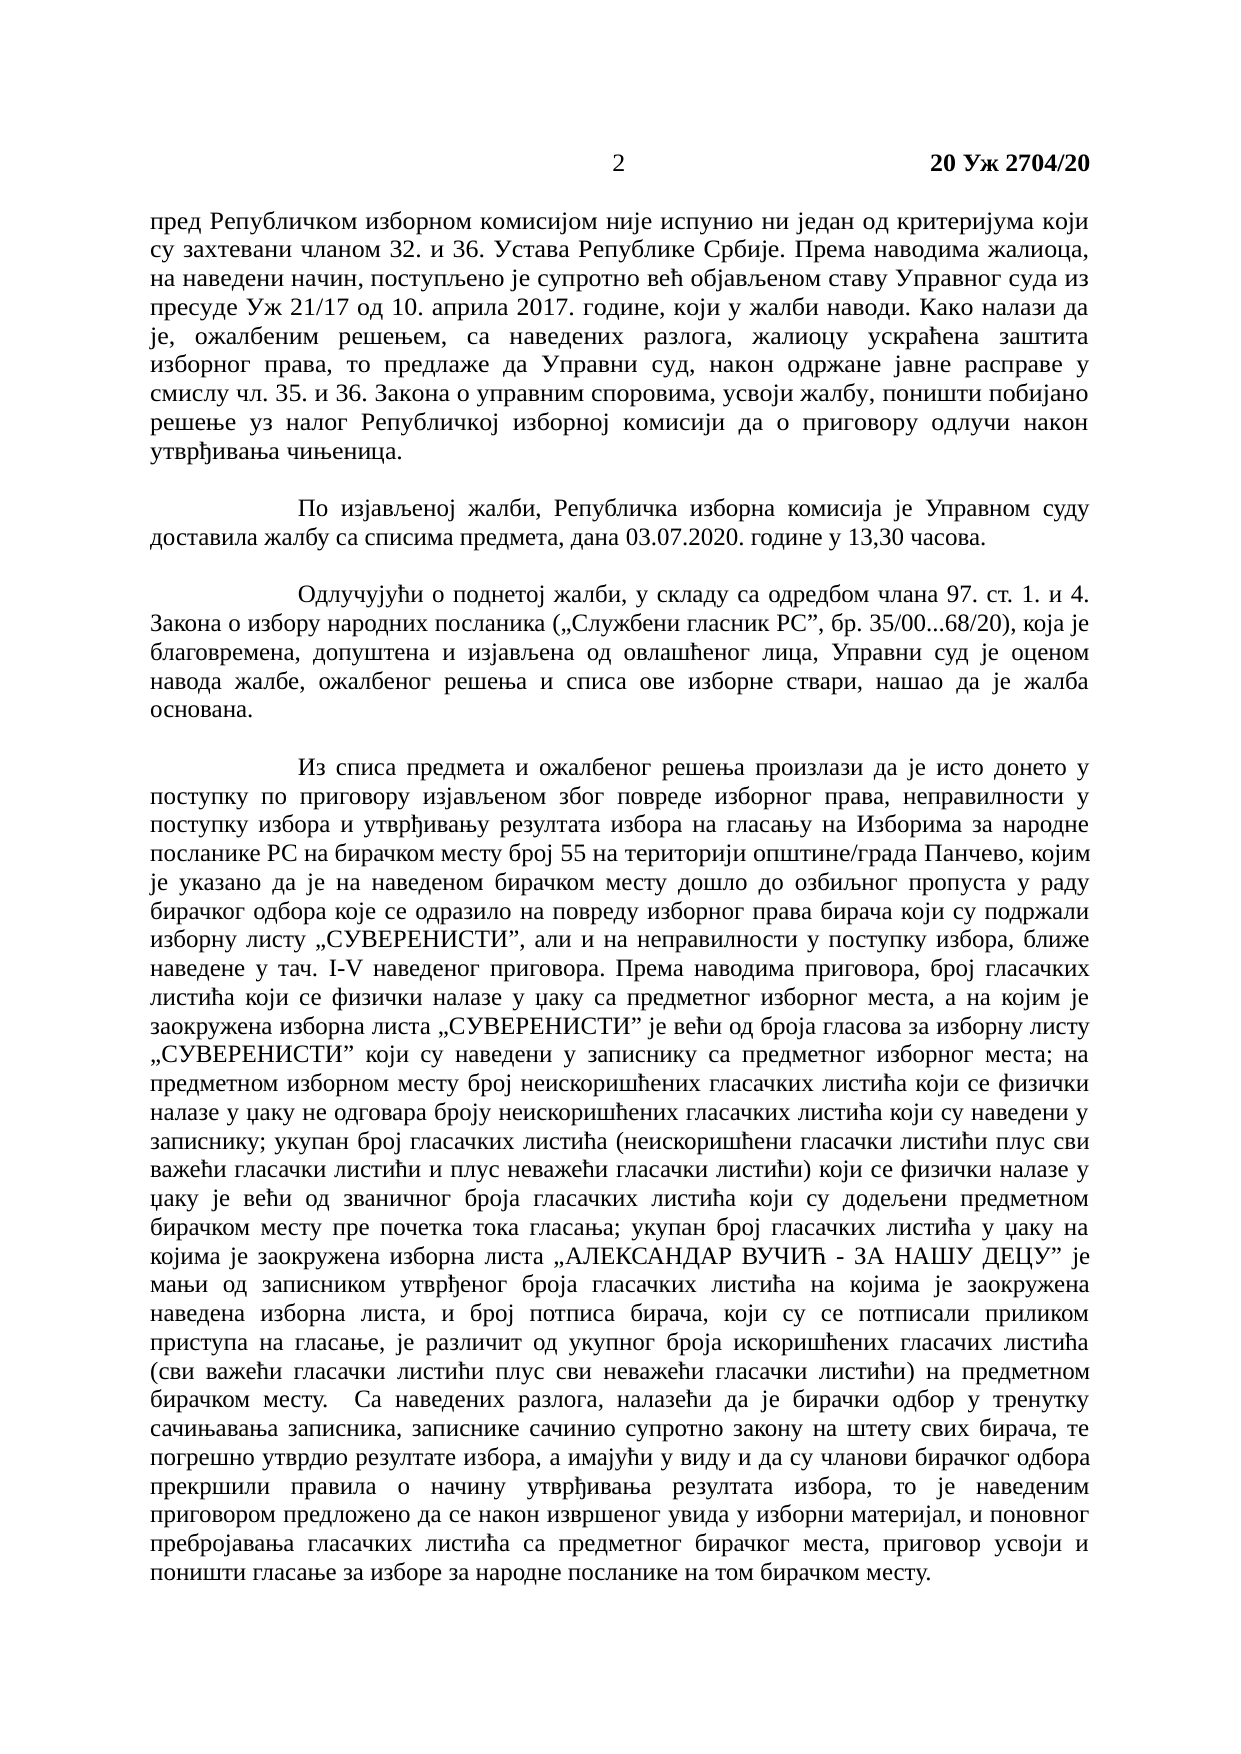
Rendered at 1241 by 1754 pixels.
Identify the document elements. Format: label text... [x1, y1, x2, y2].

text пред Републичком изборном комисијом није испунио ни један од критеријума који су захтевани чланом 32. и 36. Устава Републике Србије. Према наводима жалиоца, на наведени начин, поступљено је супротно већ објављеном ставу Управног суда из пресуде Уж 21/17 од 10. априла 2017. године, који у жалби наводи. Како налази да је, ожалбеним решењем, са наведених разлога, жалиоцу ускраћена заштита изборног права, то предлаже да Управни суд, након одржане јавне расправе у смислу чл. 35. и 36. Закона о управним споровима, усвоји жалбу, поништи побијано решење уз налог Републичкој изборној комисији да о приговору одлучи након утврђивања чињеница. [150, 206, 1090, 464]
text По изјављеној жалби, Републичка изборна комисија је Управном суду доставила жалбу са списима предмета, дана 03.07.2020. године у 13,30 часова. [150, 493, 1090, 551]
text Из списа предмета и ожалбеног решења произлази да је исто донето у поступку по приговору изјављеном због повреде изборног права, неправилности у поступку избора и утврђивању резултата избора на гласању на Изборима за народне посланике РС на бирачком месту број 55 на територији општине/града Панчево, којим је указано да је на наведеном бирачком месту дошло до озбиљног пропуста у раду бирачког одбора које се одразило на повреду изборног права бирача који су подржали изборну листу „СУВЕРЕНИСТИ”, али и на неправилности у поступку избора, ближе наведене у тач. I-V наведеног приговора. Према наводима приговора, број гласачких листића који се физички налазе у џаку са предметног изборног места, а на којим је заокружена изборна листа „СУВЕРЕНИСТИ” је већи од броја гласова за изборну листу „СУВЕРЕНИСТИ” који су наведени у записнику са предметног изборног места; на предметном изборном месту број неискоришћених гласачких листића који се физички налазе у џаку не одговара броју неискоришћених гласачких листића који су наведени у записнику; укупан број гласачких листића (неискоришћени гласачки листићи плус сви важећи гласачки листићи и плус неважећи гласачки листићи) који се физички налазе у џаку је већи од званичног броја гласачких листића који су додељени предметном бирачком месту пре почетка тока гласања; укупан број гласачких листића у џаку на којима је заокружена изборна листа „АЛЕКСАНДАР ВУЧИЋ - ЗА НАШУ ДЕЦУ” је мањи од записником утврђеног броја гласачких листића на којима је заокружена наведена изборна листа, и број потписа бирача, који су се потписали приликом приступа на гласање, је различит од укупног броја искоришћених гласачих листића (сви важећи гласачки листићи плус сви неважећи гласачки листићи) на предметном бирачком месту. Са наведених разлога, налазећи да је бирачки одбор у тренутку сачињавања записника, записнике сачинио супротно закону на штету свих бирача, те погрешно утврдио резултате избора, а имајући у виду и да су чланови бирачког одбора прекршили правила о начину утврђивања резултата избора, то је наведеним приговором предложено да се након извршеног увида у изборни материјал, и поновног пребројавања гласачких листића са предметног бирачког места, приговор усвоји и поништи гласање за изборе за народне посланике на том бирачком месту. [150, 752, 1090, 1586]
text Одлучујући о поднетој жалби, у складу са одредбом члана 97. ст. 1. и 4. Закона о избору народних посланика („Службени гласник РС”, бр. 35/00...68/20), која је благовремена, допуштена и изјављена од овлашћеног лица, Управни суд је оценом навода жалбе, ожалбеног решења и списа ове изборне ствари, нашао да је жалба основана. [150, 579, 1090, 723]
